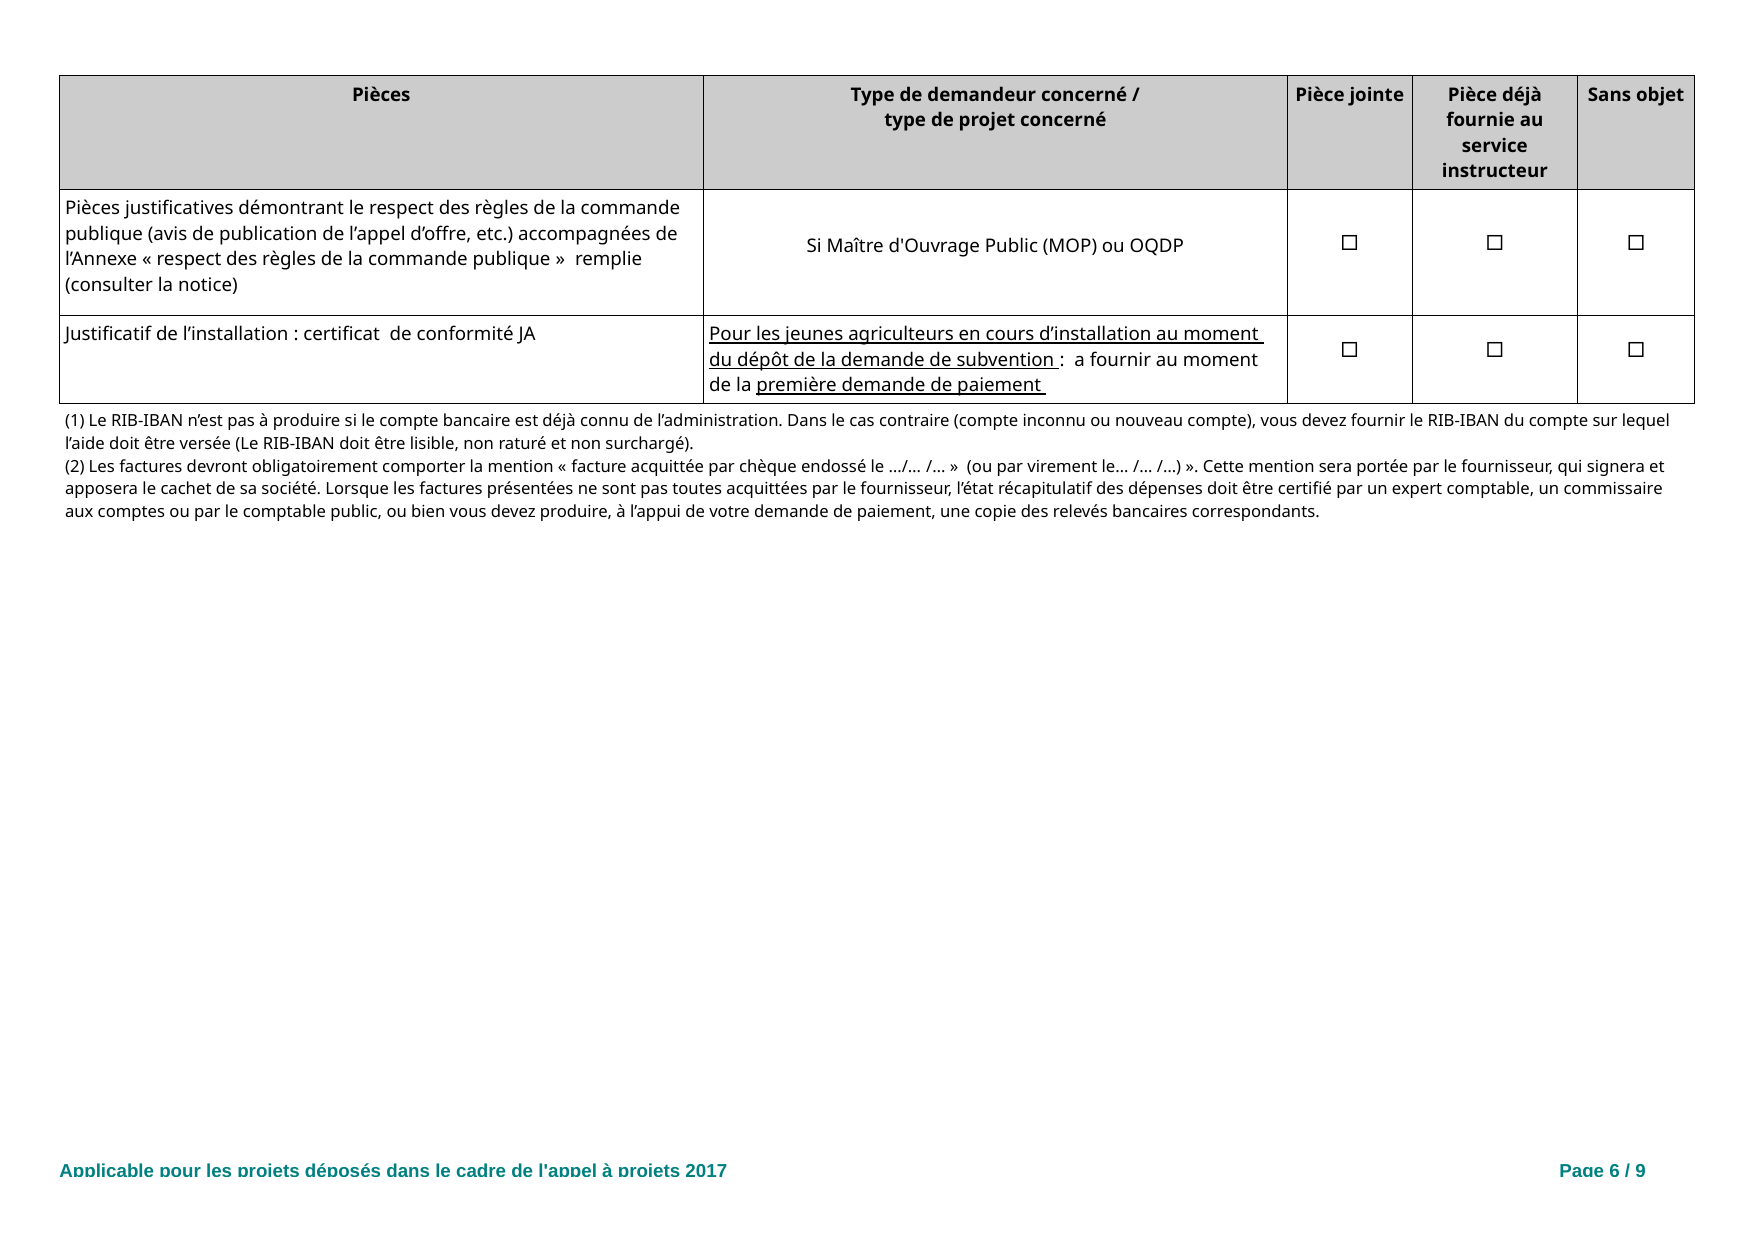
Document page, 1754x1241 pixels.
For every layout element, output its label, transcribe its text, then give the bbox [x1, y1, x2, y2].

table_header Pièce jointe [1288, 76, 1412, 189]
table_cell ¨ [1413, 190, 1577, 315]
table_cell ¨ [1288, 190, 1412, 315]
table_cell ¨ [1578, 190, 1694, 315]
table_header Pièces [60, 76, 703, 189]
table_header Type de demandeur concerné / type de projet concerné [704, 76, 1287, 189]
table_cell Justificatif de l’installation : certificat de conformité JA [60, 316, 703, 403]
table_cell ¨ [1578, 316, 1694, 403]
table_cell Pièces justificatives démontrant le respect des règles de la commande publique (avis de publication de l’appel d’offre, etc.) accompagnées de l’Annexe « respect des règles de la commande publique » remplie (consulter la notice) [60, 190, 703, 315]
table_cell Pour les jeunes agriculteurs en cours d’installation au moment du dépôt de la demande de subvention : a fournir au moment de la première demande de paiement [704, 316, 1287, 403]
table_header Sans objet [1578, 76, 1694, 189]
table_cell ¨ [1288, 316, 1412, 403]
table_cell ¨ [1413, 316, 1577, 403]
table_cell Si Maître d'Ouvrage Public (MOP) ou OQDP [704, 190, 1287, 315]
table_header Pièce déjà fournie au service instructeur [1413, 76, 1577, 189]
table_cell (1) Le RIB-IBAN n’est pas à produire si le compte bancaire est déjà connu de l’administration. Dans le cas contraire (compte inconnu ou nouveau compte), vous devez fournir le RIB-IBAN du compte sur lequel l’aide doit être versée (Le RIB-IBAN doit être lisible, non raturé et non surchargé). (2) Les factures devront obligatoirement comporter la mention « facture acquittée par chèque endossé le …/… /… » (ou par virement le… /… /…) ». Cette mention sera portée par le fournisseur, qui signera et apposera le cachet de sa société. Lorsque les factures présentées ne sont pas toutes acquittées par le fournisseur, l’état récapitulatif des dépenses doit être certifié par un expert comptable, un commissaire aux comptes ou par le comptable public, ou bien vous devez produire, à l’appui de votre demande de paiement, une copie des relevés bancaires correspondants. [59, 404, 1694, 623]
